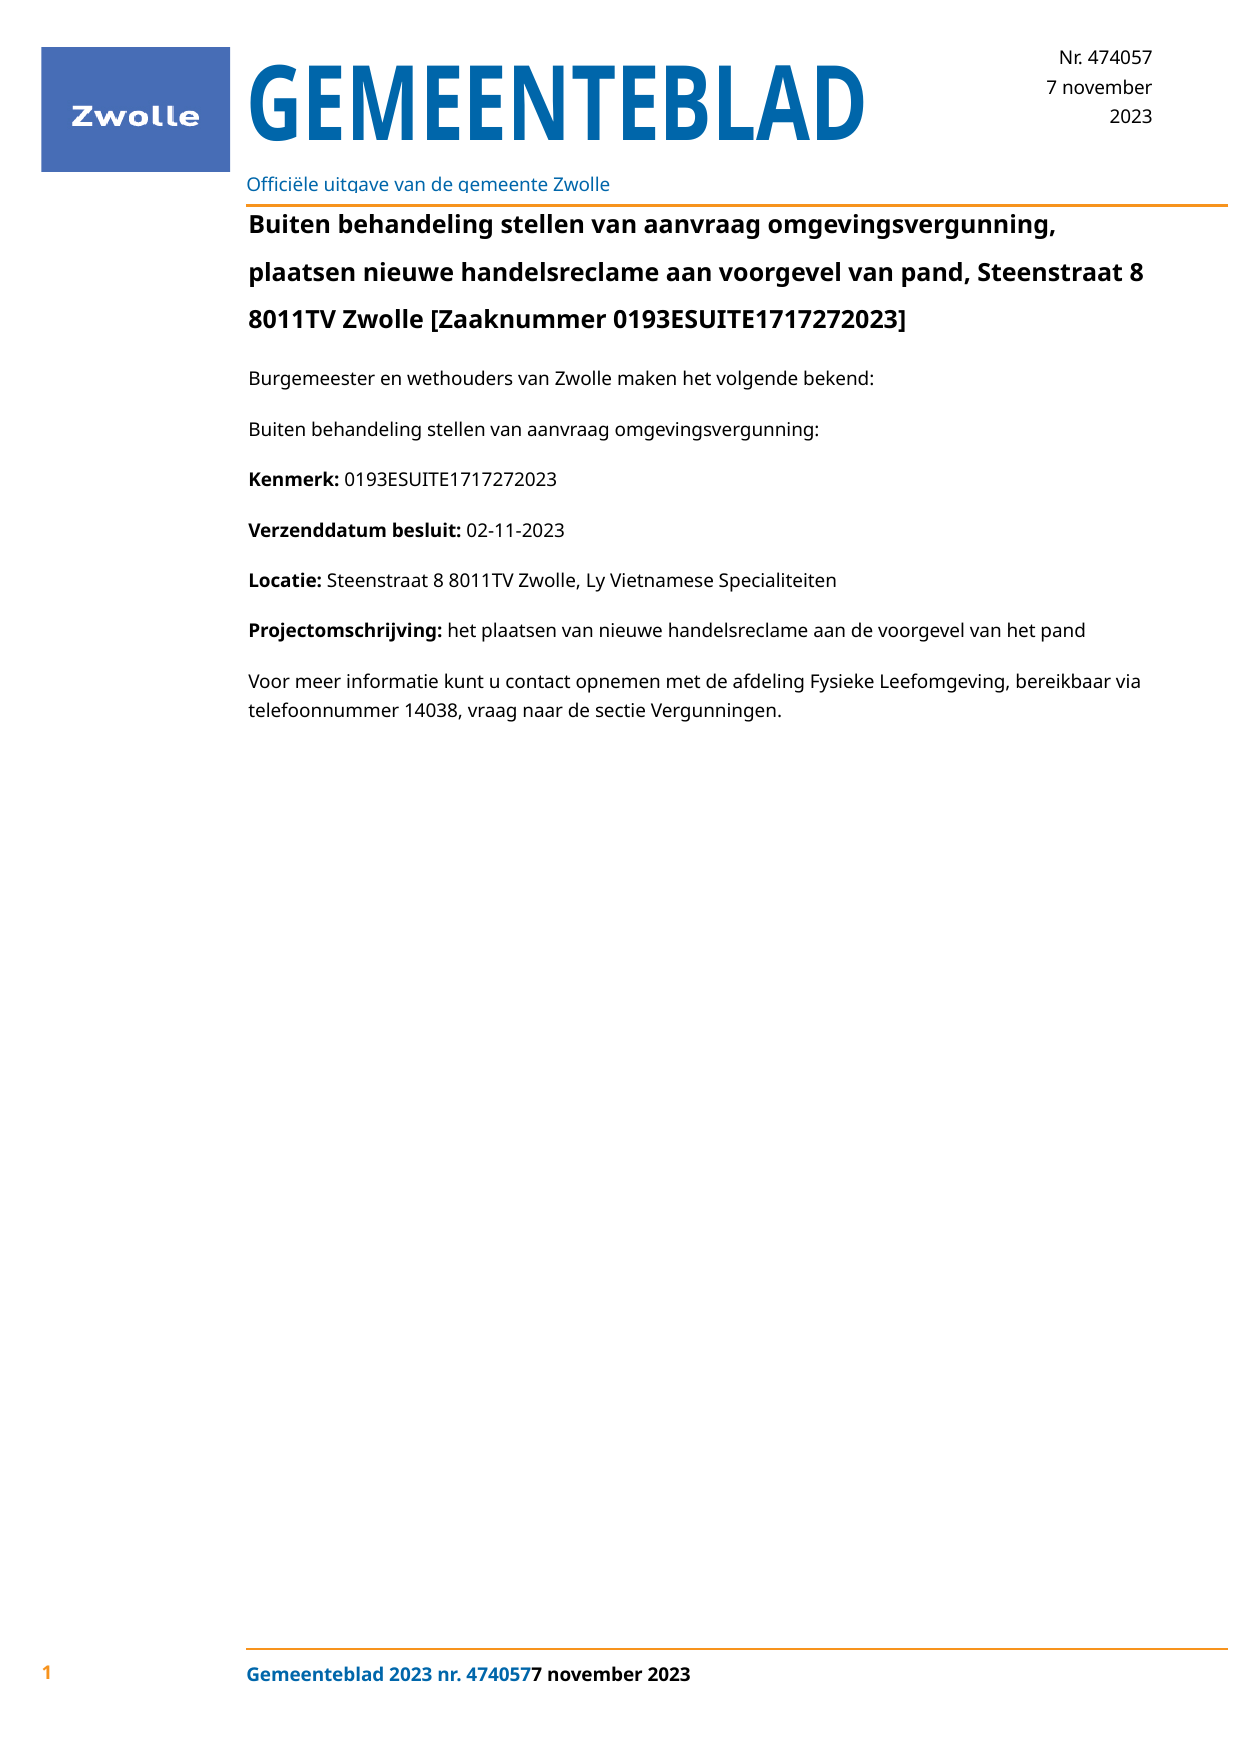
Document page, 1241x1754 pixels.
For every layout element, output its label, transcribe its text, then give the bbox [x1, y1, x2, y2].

text Burgemeester en wethouders van Zwolle maken het volgende bekend: [248, 366, 1152, 391]
text Voor meer informatie kunt u contact opnemen met de afdeling Fysieke Leefomgeving, bereikbaar via telefoonnummer 14038, vraag naar de sectie Vergunningen. [248, 668, 1152, 723]
picture [41, 47, 231, 172]
text Buiten behandeling stellen van aanvraag omgevingsvergunning, plaatsen nieuwe handelsreclame aan voorgevel van pand, Steenstraat 8 8011TV Zwolle [Zaaknummer 0193ESUITE1717272023] [248, 207, 1152, 336]
text Projectomschrijving: het plaatsen van nieuwe handelsreclame aan de voorgevel van het pand [248, 618, 1152, 643]
text Kenmerk: 0193ESUITE1717272023 [248, 466, 1152, 492]
text Locatie: Steenstraat 8 8011TV Zwolle, Ly Vietnamese Specialiteiten [248, 567, 1152, 593]
text Verzenddatum besluit: 02-11-2023 [248, 517, 1152, 542]
text Buiten behandeling stellen van aanvraag omgevingsvergunning: [248, 416, 1152, 442]
